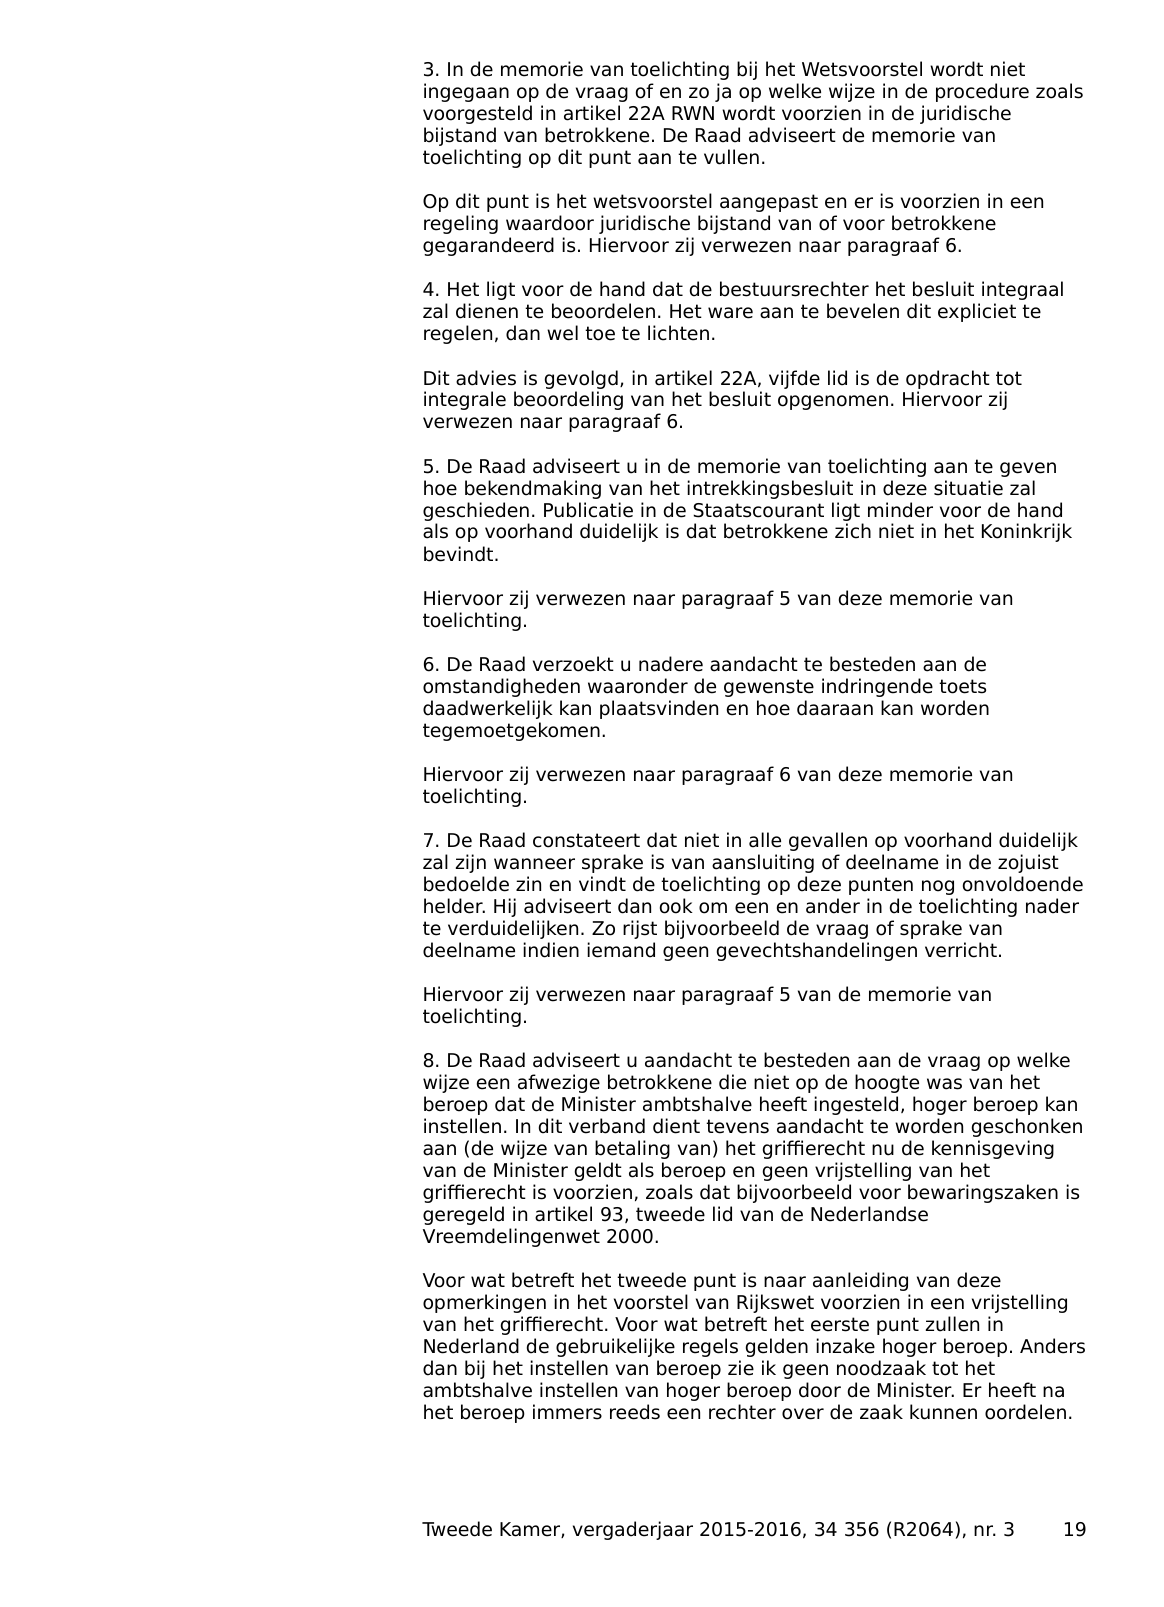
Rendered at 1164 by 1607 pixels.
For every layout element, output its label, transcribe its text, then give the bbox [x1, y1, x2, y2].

text Hiervoor zij verwezen naar paragraaf 5 van deze memorie van toelichting. [422, 588, 1087, 632]
text 6. De Raad verzoekt u nadere aandacht te besteden aan de omstandigheden waaronder de gewenste indringende toets daadwerkelijk kan plaatsvinden en hoe daaraan kan worden tegemoetgekomen. [422, 654, 1087, 742]
text 5. De Raad adviseert u in de memorie van toelichting aan te geven hoe bekendmaking van het intrekkingsbesluit in deze situatie zal geschieden. Publicatie in de Staatscourant ligt minder voor de hand als op voorhand duidelijk is dat betrokkene zich niet in het Koninkrijk bevindt. [422, 456, 1087, 565]
text Op dit punt is het wetsvoorstel aangepast en er is voorzien in een regeling waardoor juridische bijstand van of voor betrokkene gegarandeerd is. Hiervoor zij verwezen naar paragraaf 6. [422, 191, 1087, 257]
text 3. In de memorie van toelichting bij het Wetsvoorstel wordt niet ingegaan op de vraag of en zo ja op welke wijze in de procedure zoals voorgesteld in artikel 22A RWN wordt voorzien in de juridische bijstand van betrokkene. De Raad adviseert de memorie van toelichting op dit punt aan te vullen. [422, 59, 1087, 169]
text Dit advies is gevolgd, in artikel 22A, vijfde lid is de opdracht tot integrale beoordeling van het besluit opgenomen. Hiervoor zij verwezen naar paragraaf 6. [422, 367, 1087, 433]
text Voor wat betreft het tweede punt is naar aanleiding van deze opmerkingen in het voorstel van Rijkswet voorzien in een vrijstelling van het griffierecht. Voor wat betreft het eerste punt zullen in Nederland de gebruikelijke regels gelden inzake hoger beroep. Anders dan bij het instellen van beroep zie ik geen noodzaak tot het ambtshalve instellen van hoger beroep door de Minister. Er heeft na het beroep immers reeds een rechter over de zaak kunnen oordelen. [422, 1270, 1087, 1424]
text Hiervoor zij verwezen naar paragraaf 5 van de memorie van toelichting. [422, 984, 1087, 1028]
text 8. De Raad adviseert u aandacht te besteden aan de vraag op welke wijze een afwezige betrokkene die niet op de hoogte was van het beroep dat de Minister ambtshalve heeft ingesteld, hoger beroep kan instellen. In dit verband dient tevens aandacht te worden geschonken aan (de wijze van betaling van) het griffierecht nu de kennisgeving van de Minister geldt als beroep en geen vrijstelling van het griffierecht is voorzien, zoals dat bijvoorbeeld voor bewaringszaken is geregeld in artikel 93, tweede lid van de Nederlandse Vreemdelingenwet 2000. [422, 1050, 1087, 1248]
text 7. De Raad constateert dat niet in alle gevallen op voorhand duidelijk zal zijn wanneer sprake is van aansluiting of deelname in de zojuist bedoelde zin en vindt de toelichting op deze punten nog onvoldoende helder. Hij adviseert dan ook om een en ander in de toelichting nader te verduidelijken. Zo rijst bijvoorbeeld de vraag of sprake van deelname indien iemand geen gevechtshandelingen verricht. [422, 830, 1087, 962]
text Hiervoor zij verwezen naar paragraaf 6 van deze memorie van toelichting. [422, 764, 1087, 808]
text 4. Het ligt voor de hand dat de bestuursrechter het besluit integraal zal dienen te beoordelen. Het ware aan te bevelen dit expliciet te regelen, dan wel toe te lichten. [422, 279, 1087, 345]
